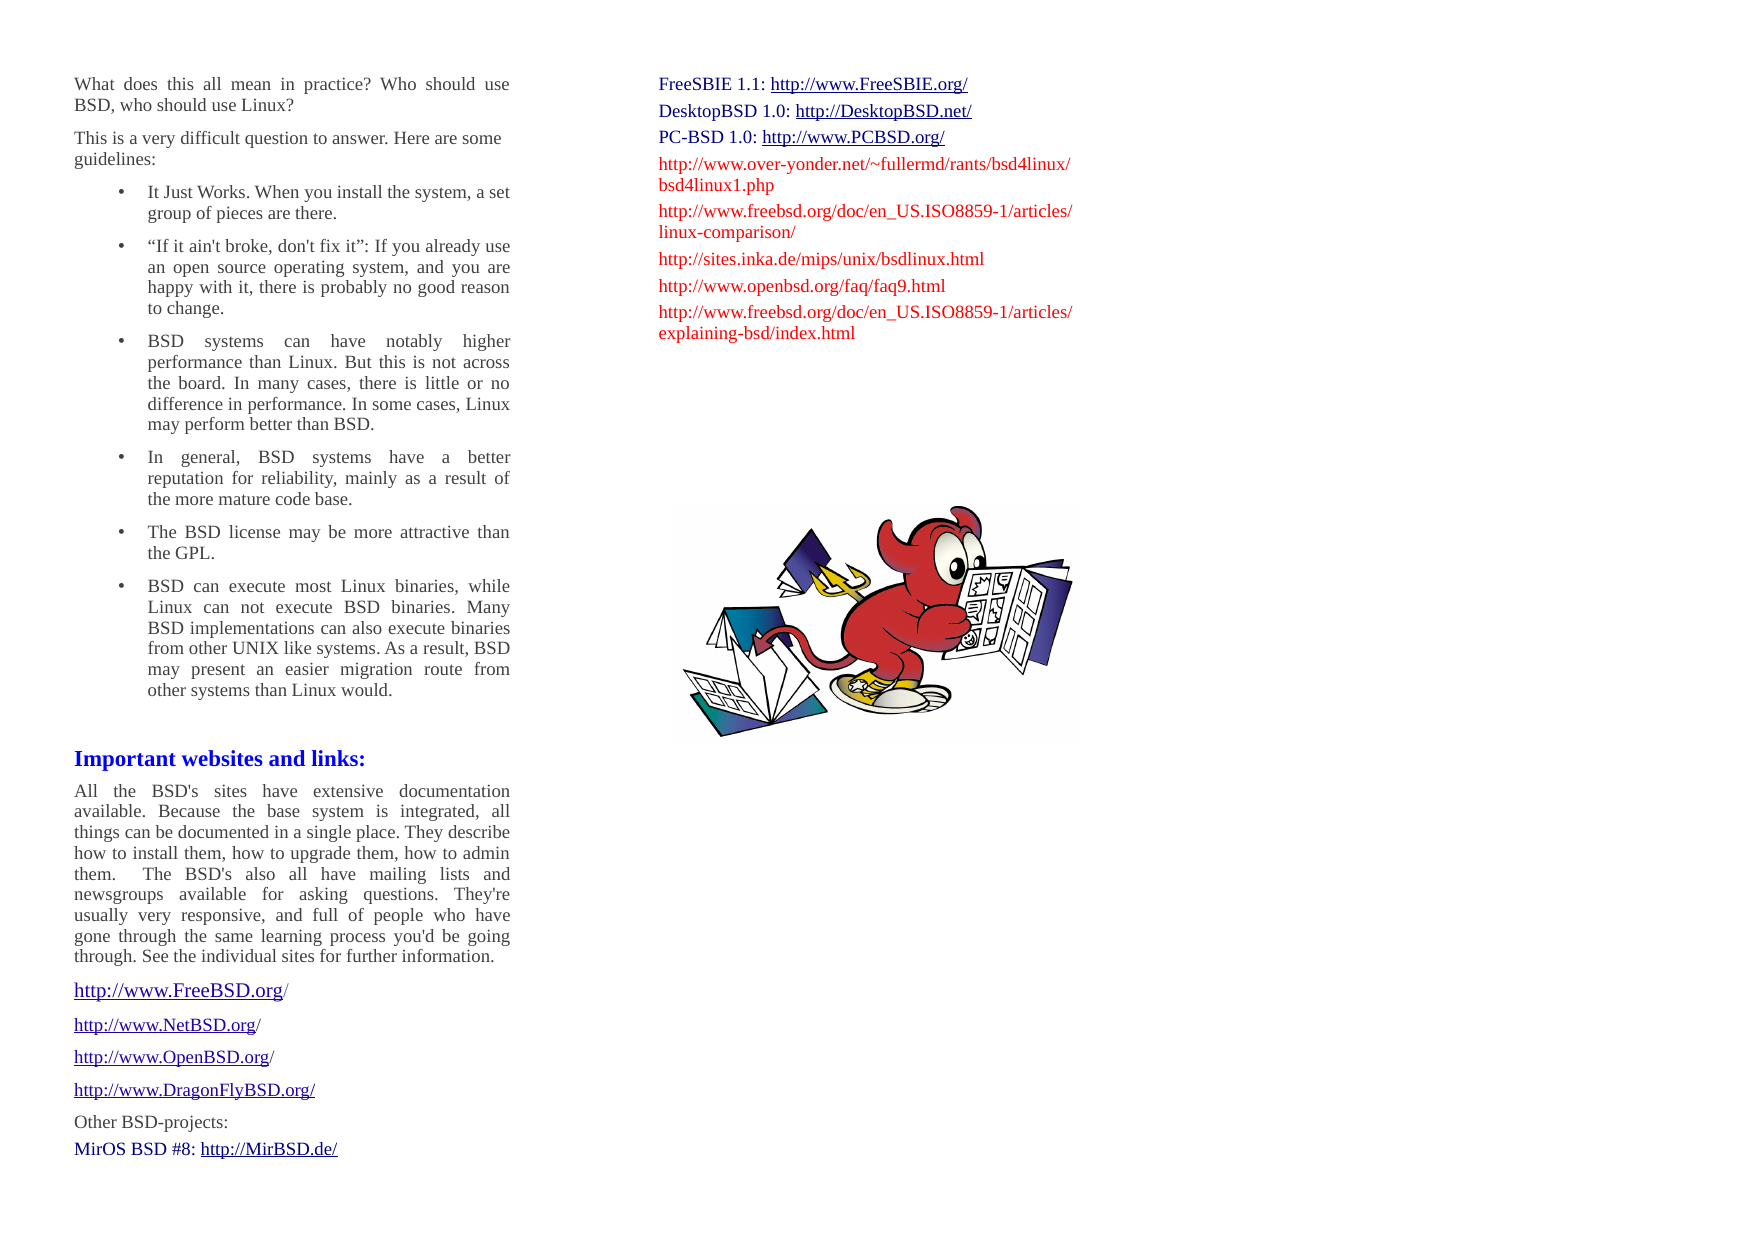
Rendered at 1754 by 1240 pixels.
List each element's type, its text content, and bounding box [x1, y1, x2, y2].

list The BSD license may be more attractive than the GPL. [118, 522, 511, 563]
list It Just Works. When you install the system, a set group of pieces are there. [118, 182, 511, 223]
text http://sites.inka.de/mips/unix/bsdlinux.html [658, 249, 1095, 269]
text FreeSBIE 1.1: http://www.FreeSBIE.org/ [658, 74, 1095, 94]
picture [672, 499, 1082, 745]
list BSD can execute most Linux binaries, while Linux can not execute BSD binaries. Many BSD implementations can also execute binaries from other UNIX like systems. As a result, BSD may present an easier migration route from other systems than Linux would. [118, 576, 511, 700]
text DesktopBSD 1.0: http://DesktopBSD.net/ [658, 101, 1095, 121]
text http://www.OpenBSD.org/ [74, 1047, 511, 1067]
text MirOS BSD #8: http://MirBSD.de/ [74, 1138, 511, 1159]
subtitle Important websites and links: [74, 746, 511, 771]
text http://www.NetBSD.org/ [74, 1014, 511, 1035]
text What does this all mean in practice? Who should use BSD, who should use Linux? [74, 74, 511, 115]
list BSD systems can have notably higher performance than Linux. But this is not across the board. In many cases, there is little or no difference in performance. In some cases, Linux may perform better than BSD. [118, 331, 511, 435]
text http://www.openbsd.org/faq/faq9.html [658, 275, 1095, 296]
list In general, BSD systems have a better reputation for reliability, mainly as a result of the more mature code base. [118, 447, 511, 509]
list “If it ain't broke, don't fix it”: If you already use an open source operating system, and you are happy with it, there is probably no good reason to change. [118, 236, 511, 319]
text http://www.over-yonder.net/~fullermd/rants/bsd4linux/bsd4linux1.php [658, 154, 1095, 195]
text This is a very difficult question to answer. Here are some guidelines: [74, 128, 511, 169]
text http://www.DragonFlyBSD.org/ [74, 1079, 511, 1100]
text http://www.freebsd.org/doc/en_US.ISO8859-1/articles/linux-comparison/ [658, 201, 1095, 243]
text http://www.FreeBSD.org/ [74, 979, 511, 1002]
text All the BSD's sites have extensive documentation available. Because the base system is integrated, all things can be documented in a single place. They describe how to install them, how to upgrade them, how to admin them. The BSD's also all have mailing lists and newsgroups available for asking questions. They're usually very responsive, and full of people who have gone through the same learning process you'd be going through. See the individual sites for further information. [74, 780, 511, 967]
text http://www.freebsd.org/doc/en_US.ISO8859-1/articles/explaining-bsd/index.html [658, 302, 1095, 343]
text PC-BSD 1.0: http://www.PCBSD.org/ [658, 127, 1095, 148]
text Other BSD-projects: [74, 1112, 511, 1132]
